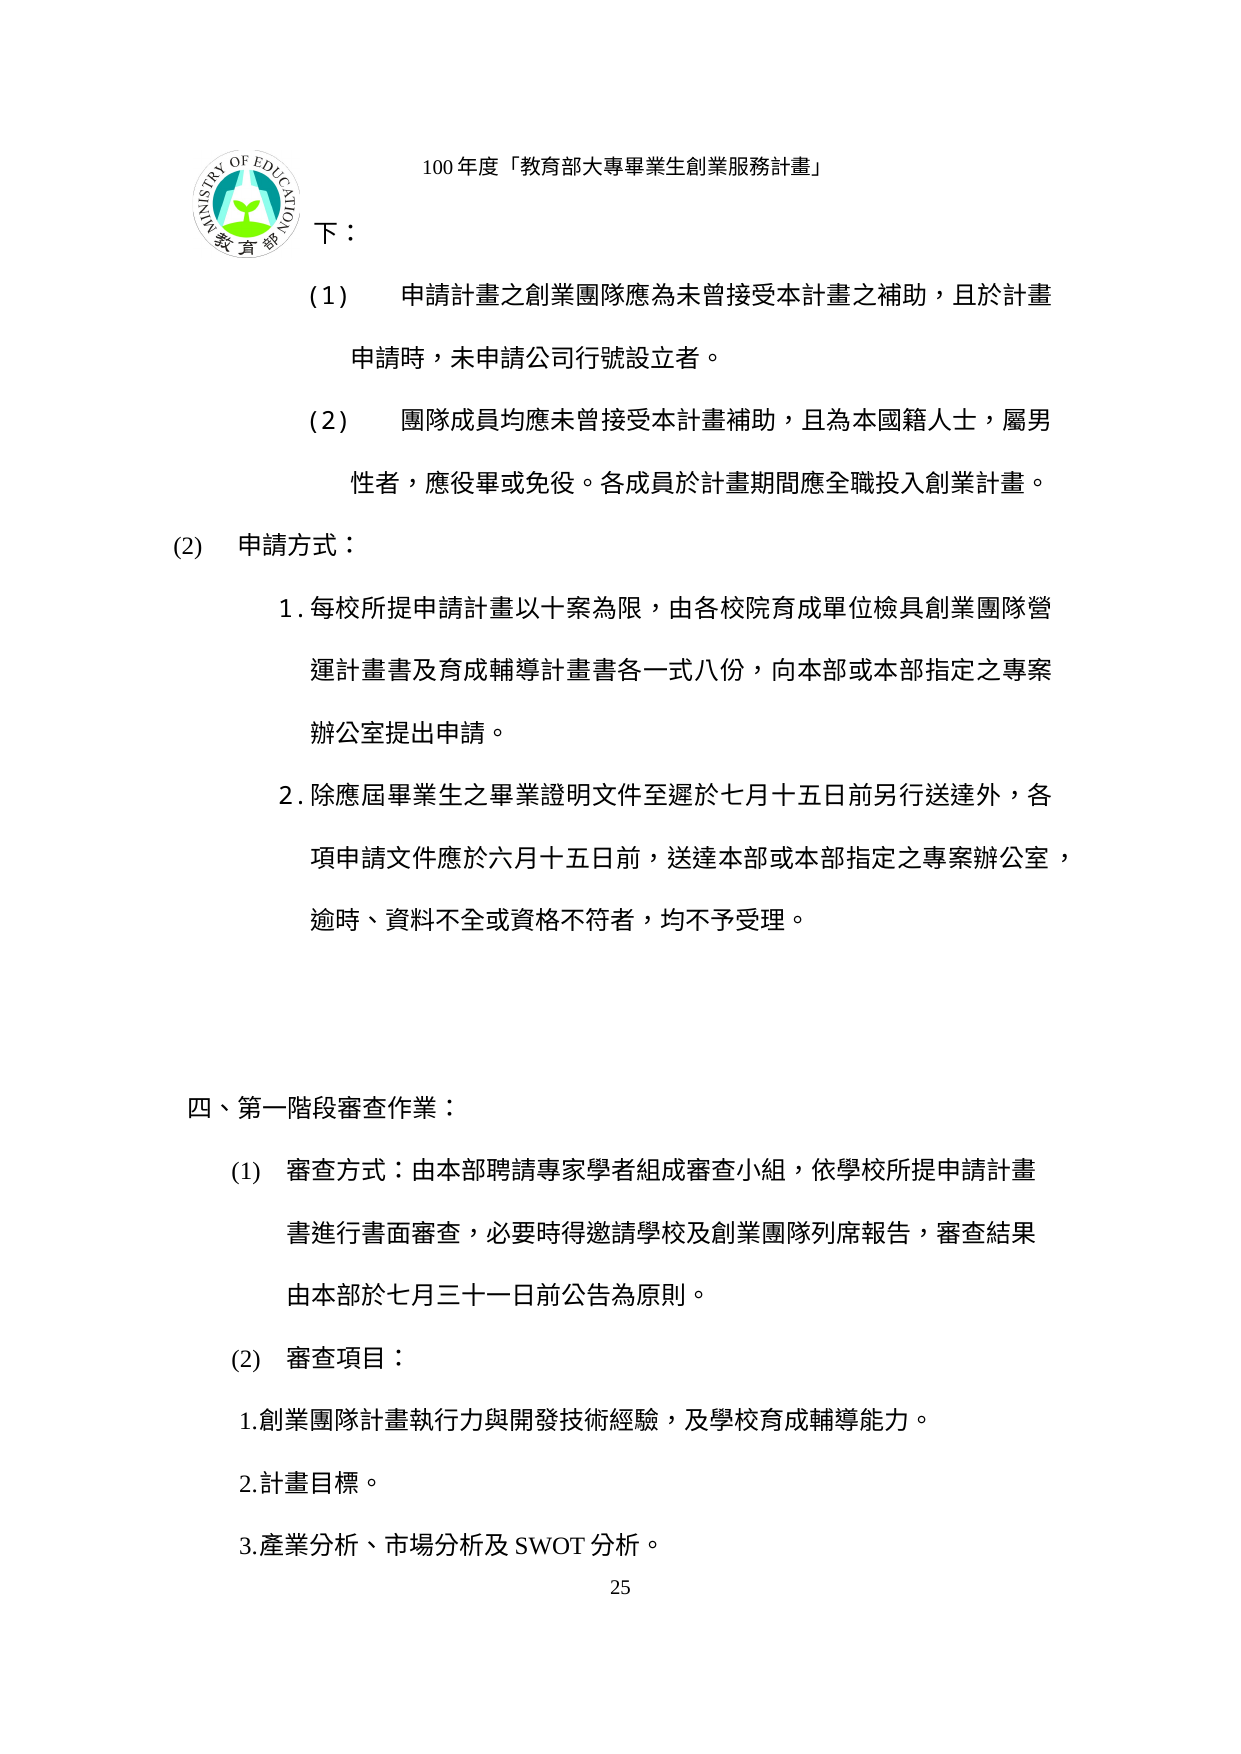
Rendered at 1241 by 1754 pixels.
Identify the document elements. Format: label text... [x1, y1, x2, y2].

list 創業團隊由各大專校院畢業生至少三人組成，其中應有三分之二以上成員為近五學年度(應屆及前四學年度)畢業生，每人以參與一組團隊為限。各團隊之代表人應為近五學年度畢業者；其相關資格如下： [300, 190, 1053, 252]
list 申請計畫之創業團隊應為未曾接受本計畫之補助，且於計畫申請時，未申請公司行號設立者。 [306, 252, 1053, 377]
list 創業團隊計畫執行力與開發技術經驗，及學校育成輔導能力。 [187, 1377, 1053, 1440]
list 審查項目： [231, 1315, 1053, 1377]
list 團隊成員均應未曾接受本計畫補助，且為本國籍人士，屬男性者，應役畢或免役。各成員於計畫期間應全職投入創業計畫。 [306, 377, 1053, 502]
list 審查方式：由本部聘請專家學者組成審查小組，依學校所提申請計畫書進行書面審查，必要時得邀請學校及創業團隊列席報告，審查結果由本部於七月三十一日前公告為原則。 [231, 1127, 1053, 1315]
list 每校所提申請計畫以十案為限，由各校院育成單位檢具創業團隊營運計畫書及育成輔導計畫書各一式八份，向本部或本部指定之專案辦公室提出申請。 [278, 565, 1053, 752]
list 除應屆畢業生之畢業證明文件至遲於七月十五日前另行送達外，各項申請文件應於六月十五日前，送達本部或本部指定之專案辦公室，逾時、資料不全或資格不符者，均不予受理。 [278, 752, 1053, 940]
list 產業分析、市場分析及SWOT分析。 [187, 1502, 1053, 1565]
list 計畫目標。 [187, 1440, 1053, 1502]
text 四、第一階段審查作業： [187, 1065, 1053, 1127]
list 申請方式： [173, 502, 1053, 565]
